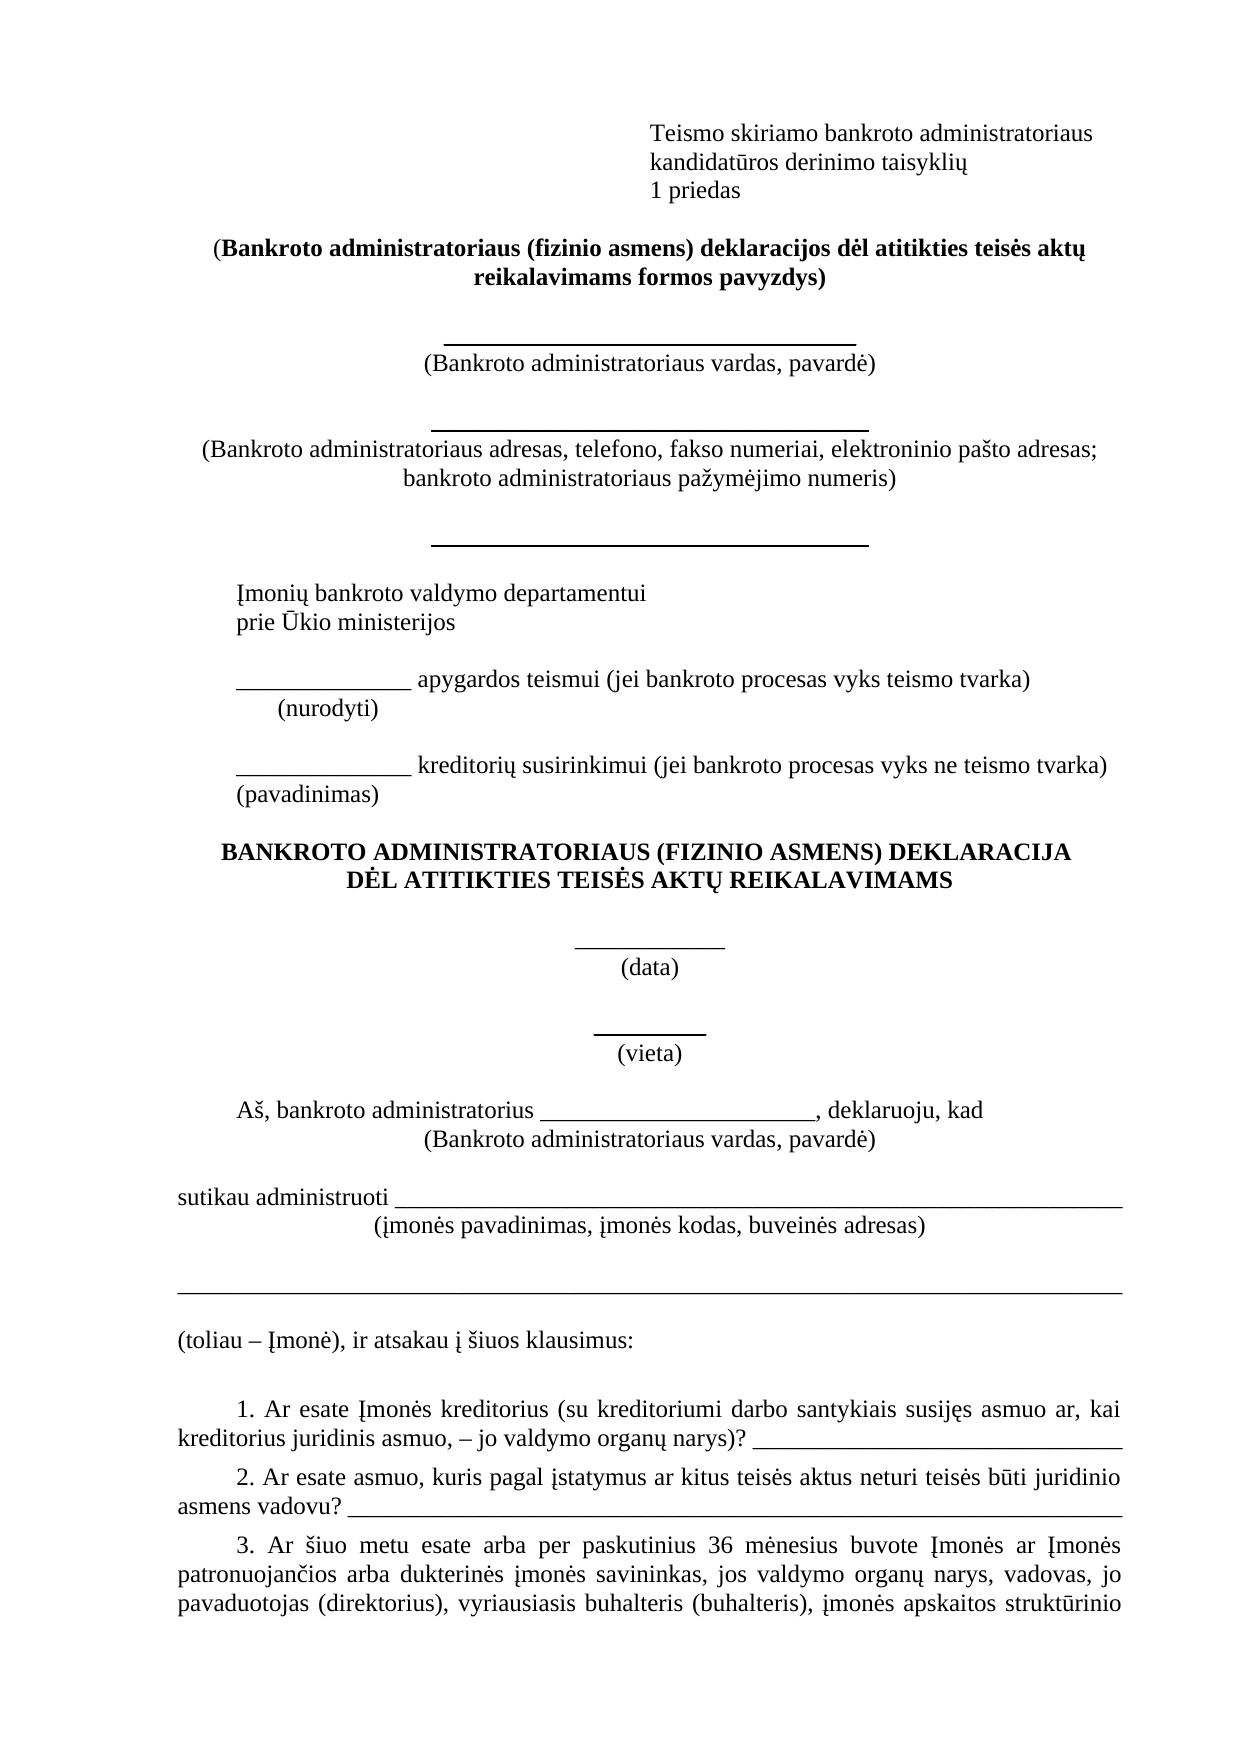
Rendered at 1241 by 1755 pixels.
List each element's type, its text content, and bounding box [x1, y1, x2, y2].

text (Bankroto administratoriaus vardas, pavardė) [177, 348, 1122, 377]
text (Bankroto administratoriaus (fizinio asmens) deklaracijos dėl atitikties teisės aktų reikalavimams formos pavyzdys) [177, 233, 1122, 291]
text 1. Ar esate Įmonės kreditorius (su kreditoriumi darbo santykiais susijęs asmuo ar, kai kreditorius juridinis asmuo, – jo valdymo organų narys)? [177, 1394, 1122, 1451]
text Aš, bankroto administratorius ______________________, deklaruoju, kad [177, 1096, 1122, 1124]
text (vieta) [177, 1038, 1122, 1067]
text ___________________________________ [177, 406, 1122, 434]
text _________________________________ [177, 319, 1122, 348]
text Teismo skiriamo bankroto administratoriaus kandidatūros derinimo taisyklių [649, 118, 1122, 176]
text ______________ kreditorių susirinkimui (jei bankroto procesas vyks ne teismo tvarka) [177, 751, 1122, 779]
text ____________ [177, 923, 1122, 952]
text 3. Ar šiuo metu esate arba per paskutinius 36 mėnesius buvote Įmonės ar Įmonės patronuojančios arba dukterinės įmonės savininkas, jos valdymo organų narys, vadovas, jo pavaduotojas (direktorius), vyriausiasis buhalteris (buhalteris), įmonės apskaitos struktūrinio padalinio vadovas, akcininkas, nuosavybės teise turintis daugiau kaip 10 procentų Įmonės arba šios Įmonės patronuojančios ar dukterinės įmonės akcijų? [177, 1531, 1122, 1617]
text (Bankroto administratoriaus adresas, telefono, fakso numeriai, elektroninio pašto adresas; bankroto administratoriaus pažymėjimo numeris) [177, 434, 1122, 492]
text (nurodyti) [177, 693, 1122, 722]
text (pavadinimas) [177, 779, 1122, 808]
text _________ [177, 1009, 1122, 1038]
text (įmonės pavadinimas, įmonės kodas, buveinės adresas) [177, 1211, 1122, 1239]
text (Bankroto administratoriaus vardas, pavardė) [177, 1124, 1122, 1153]
text (toliau – Įmonė), ir atsakau į šiuos klausimus: [177, 1326, 1122, 1354]
text ______________ apygardos teismui (jei bankroto procesas vyks teismo tvarka) [177, 664, 1122, 693]
text ___________________________________ [177, 521, 1122, 549]
text DĖL ATITIKTIES TEISĖS AKTŲ REIKALAVIMAMS [177, 866, 1122, 894]
text Įmonių bankroto valdymo departamentui [177, 578, 1122, 607]
text sutikau administruoti [177, 1182, 1122, 1211]
text _ [177, 1268, 1122, 1293]
text BANKROTO ADMINISTRATORIAUS (FIZINIO ASMENS) DEKLARACIJA [177, 837, 1122, 866]
text 1 priedas [649, 176, 1122, 204]
text 2. Ar esate asmuo, kuris pagal įstatymus ar kitus teisės aktus neturi teisės būti juridinio asmens vadovu? [177, 1462, 1122, 1520]
text prie Ūkio ministerijos [177, 607, 1122, 636]
text (data) [177, 952, 1122, 981]
